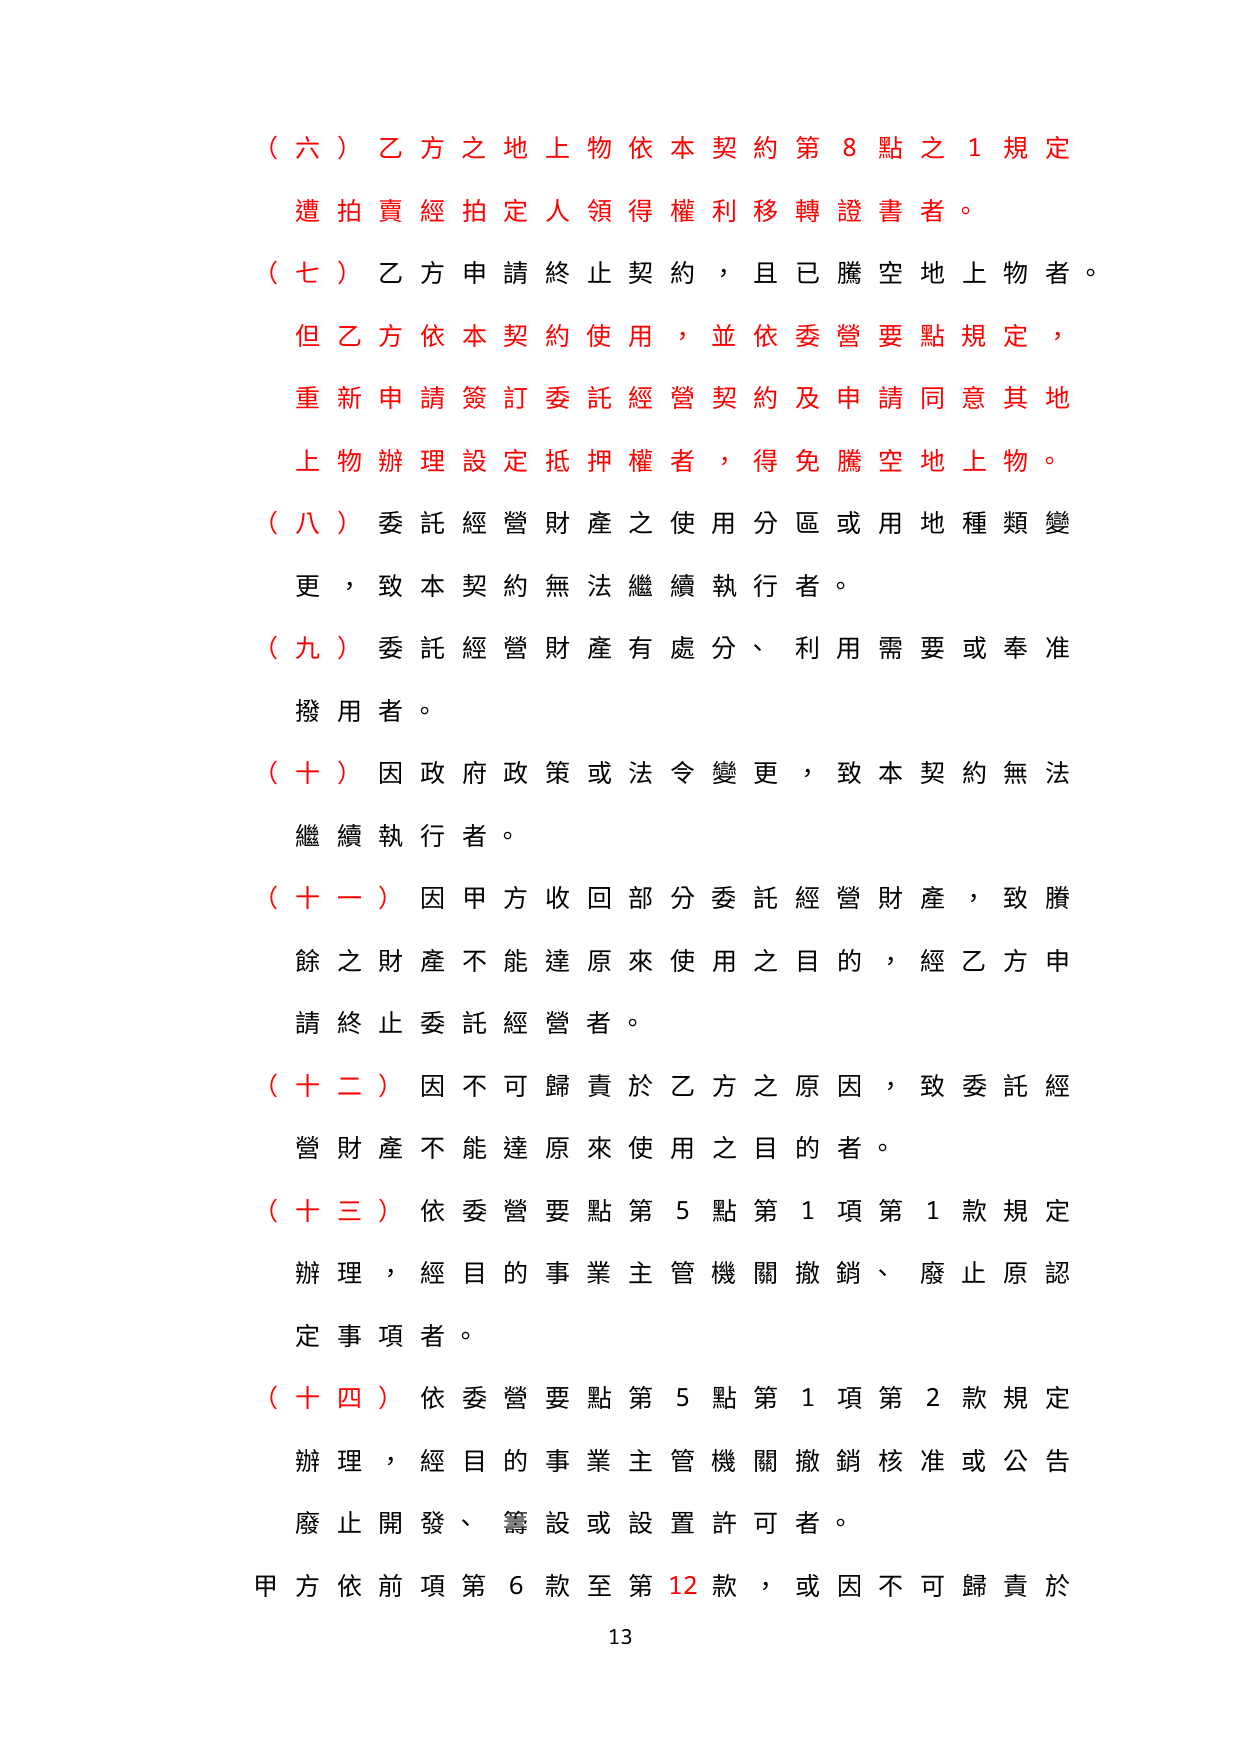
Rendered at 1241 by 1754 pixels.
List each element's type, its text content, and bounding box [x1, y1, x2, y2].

text （十四）依委營要點第5點第1項第2款規定辦理，經目的事業主管機關撤銷核准或公告廢止開發、籌設或設置許可者。 [212, 1355, 1078, 1543]
text 甲方依前項第6款至第12款，或因不可歸責於 [212, 1543, 1078, 1605]
text （十）因政府政策或法令變更，致本契約無法繼續執行者。 [212, 730, 1078, 855]
text （十三）依委營要點第5點第1項第1款規定辦理，經目的事業主管機關撤銷、廢止原認定事項者。 [212, 1168, 1078, 1355]
text （六）乙方之地上物依本契約第8點之1規定遭拍賣經拍定人領得權利移轉證書者。 [212, 105, 1078, 230]
text （八）委託經營財產之使用分區或用地種類變更，致本契約無法繼續執行者。 [212, 480, 1078, 605]
text （九）委託經營財產有處分、利用需要或奉准撥用者。 [212, 605, 1078, 730]
text （十二）因不可歸責於乙方之原因，致委託經營財產不能達原來使用之目的者。 [212, 1043, 1078, 1168]
text （十一）因甲方收回部分委託經營財產，致賸餘之財產不能達原來使用之目的，經乙方申請終止委託經營者。 [212, 855, 1078, 1043]
text （七）乙方申請終止契約，且已騰空地上物者。但乙方依本契約使用，並依委營要點規定，重新申請簽訂委託經營契約及申請同意其地上物辦理設定抵押權者，得免騰空地上物。 [212, 230, 1078, 480]
